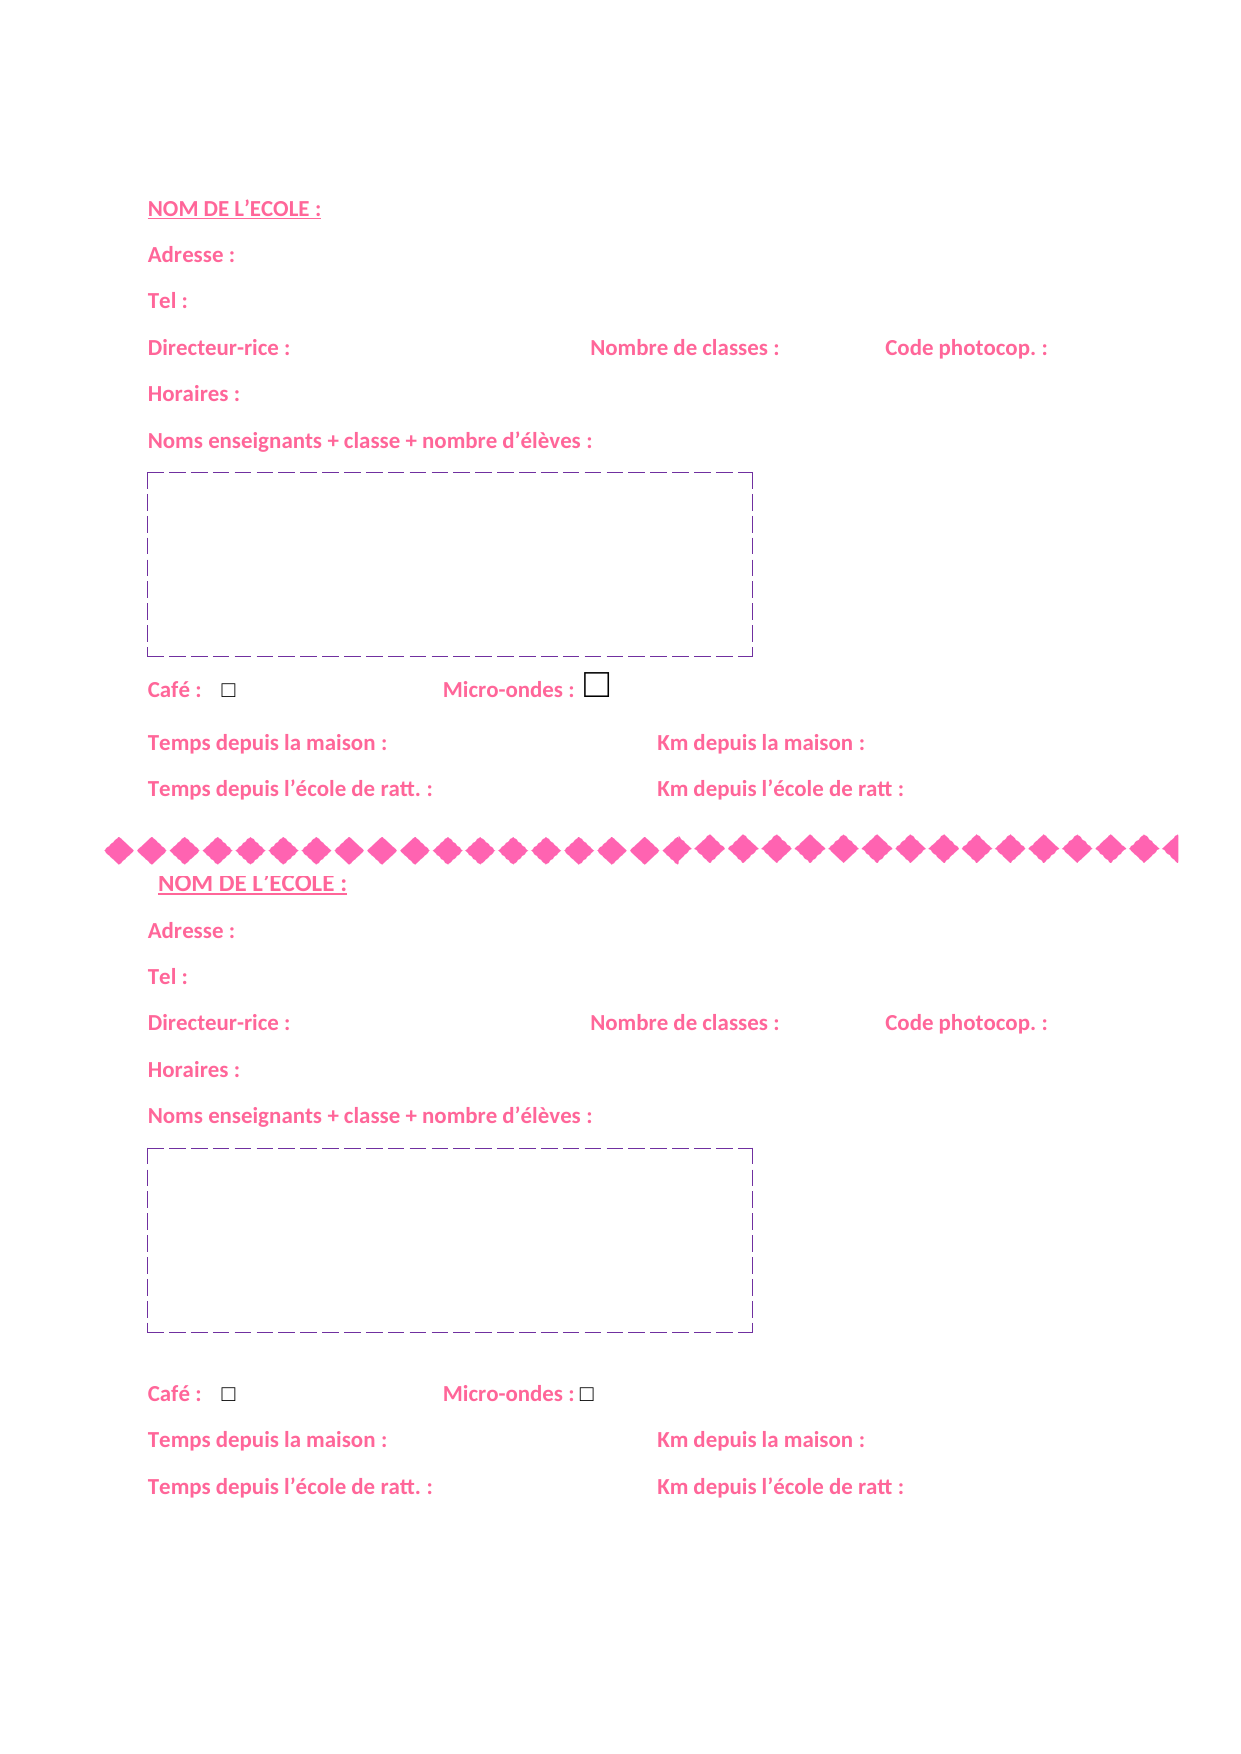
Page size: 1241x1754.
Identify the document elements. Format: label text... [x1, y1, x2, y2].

table_cell [663, 1240, 752, 1271]
table_cell [405, 534, 663, 565]
text Café : □ Micro-ondes : □ [148, 657, 1093, 708]
table_cell [148, 1271, 405, 1301]
table_header [405, 1148, 663, 1179]
text Adresse : [148, 916, 1093, 944]
text Horaires : [148, 1055, 1093, 1083]
table_cell [148, 1301, 405, 1332]
table_cell [148, 626, 405, 656]
text Km depuis l’école de ratt : [657, 1472, 1093, 1500]
text Temps depuis l’école de ratt. : [148, 774, 583, 802]
table_header [663, 1148, 752, 1179]
table_cell [405, 504, 663, 534]
table_cell [405, 626, 663, 656]
text Noms enseignants + classe + nombre d’élèves : [148, 1101, 1093, 1129]
table_header [148, 1148, 405, 1179]
table_cell [148, 504, 405, 534]
text Horaires : [148, 379, 1093, 407]
table_header [663, 472, 752, 504]
table_cell [663, 504, 752, 534]
table_header [148, 472, 405, 504]
text Temps depuis la maison : [148, 1426, 583, 1453]
text NOM DE L’ECOLE : [148, 873, 1093, 897]
text Km depuis la maison : [657, 728, 1093, 756]
text NOM DE L’ECOLE : [148, 194, 1093, 222]
table_cell [405, 595, 663, 626]
table_cell [663, 565, 752, 595]
table_cell [148, 1179, 405, 1210]
table_cell [663, 534, 752, 565]
text Directeur-rice : Nombre de classes : Code photocop. : [148, 1008, 1093, 1037]
table_cell [405, 1271, 663, 1301]
table_cell [663, 1301, 752, 1332]
table_cell [405, 1210, 663, 1240]
table_cell [405, 565, 663, 595]
table_cell [663, 626, 752, 656]
table_cell [405, 1179, 663, 1210]
table_cell [663, 1210, 752, 1240]
table_cell [148, 1210, 405, 1240]
text Temps depuis la maison : [148, 728, 583, 756]
text Tel : [148, 962, 1093, 990]
table_cell [148, 534, 405, 565]
table_cell [663, 1179, 752, 1210]
text Adresse : [148, 240, 1093, 268]
table_cell [663, 1271, 752, 1301]
text Km depuis la maison : [657, 1426, 1093, 1453]
table_cell [405, 1240, 663, 1271]
table_cell [148, 565, 405, 595]
table_cell [148, 1240, 405, 1271]
text Directeur-rice : Nombre de classes : Code photocop. : [148, 333, 1093, 361]
table_header [405, 472, 663, 504]
text Km depuis l’école de ratt : [657, 774, 1093, 802]
text Temps depuis l’école de ratt. : [148, 1472, 583, 1500]
text Café : □ Micro-ondes : □ [148, 1379, 1093, 1407]
table_cell [405, 1301, 663, 1332]
text Noms enseignants + classe + nombre d’élèves : [148, 426, 1093, 454]
table_cell [148, 595, 405, 626]
text Tel : [148, 287, 1093, 315]
table_cell [663, 595, 752, 626]
